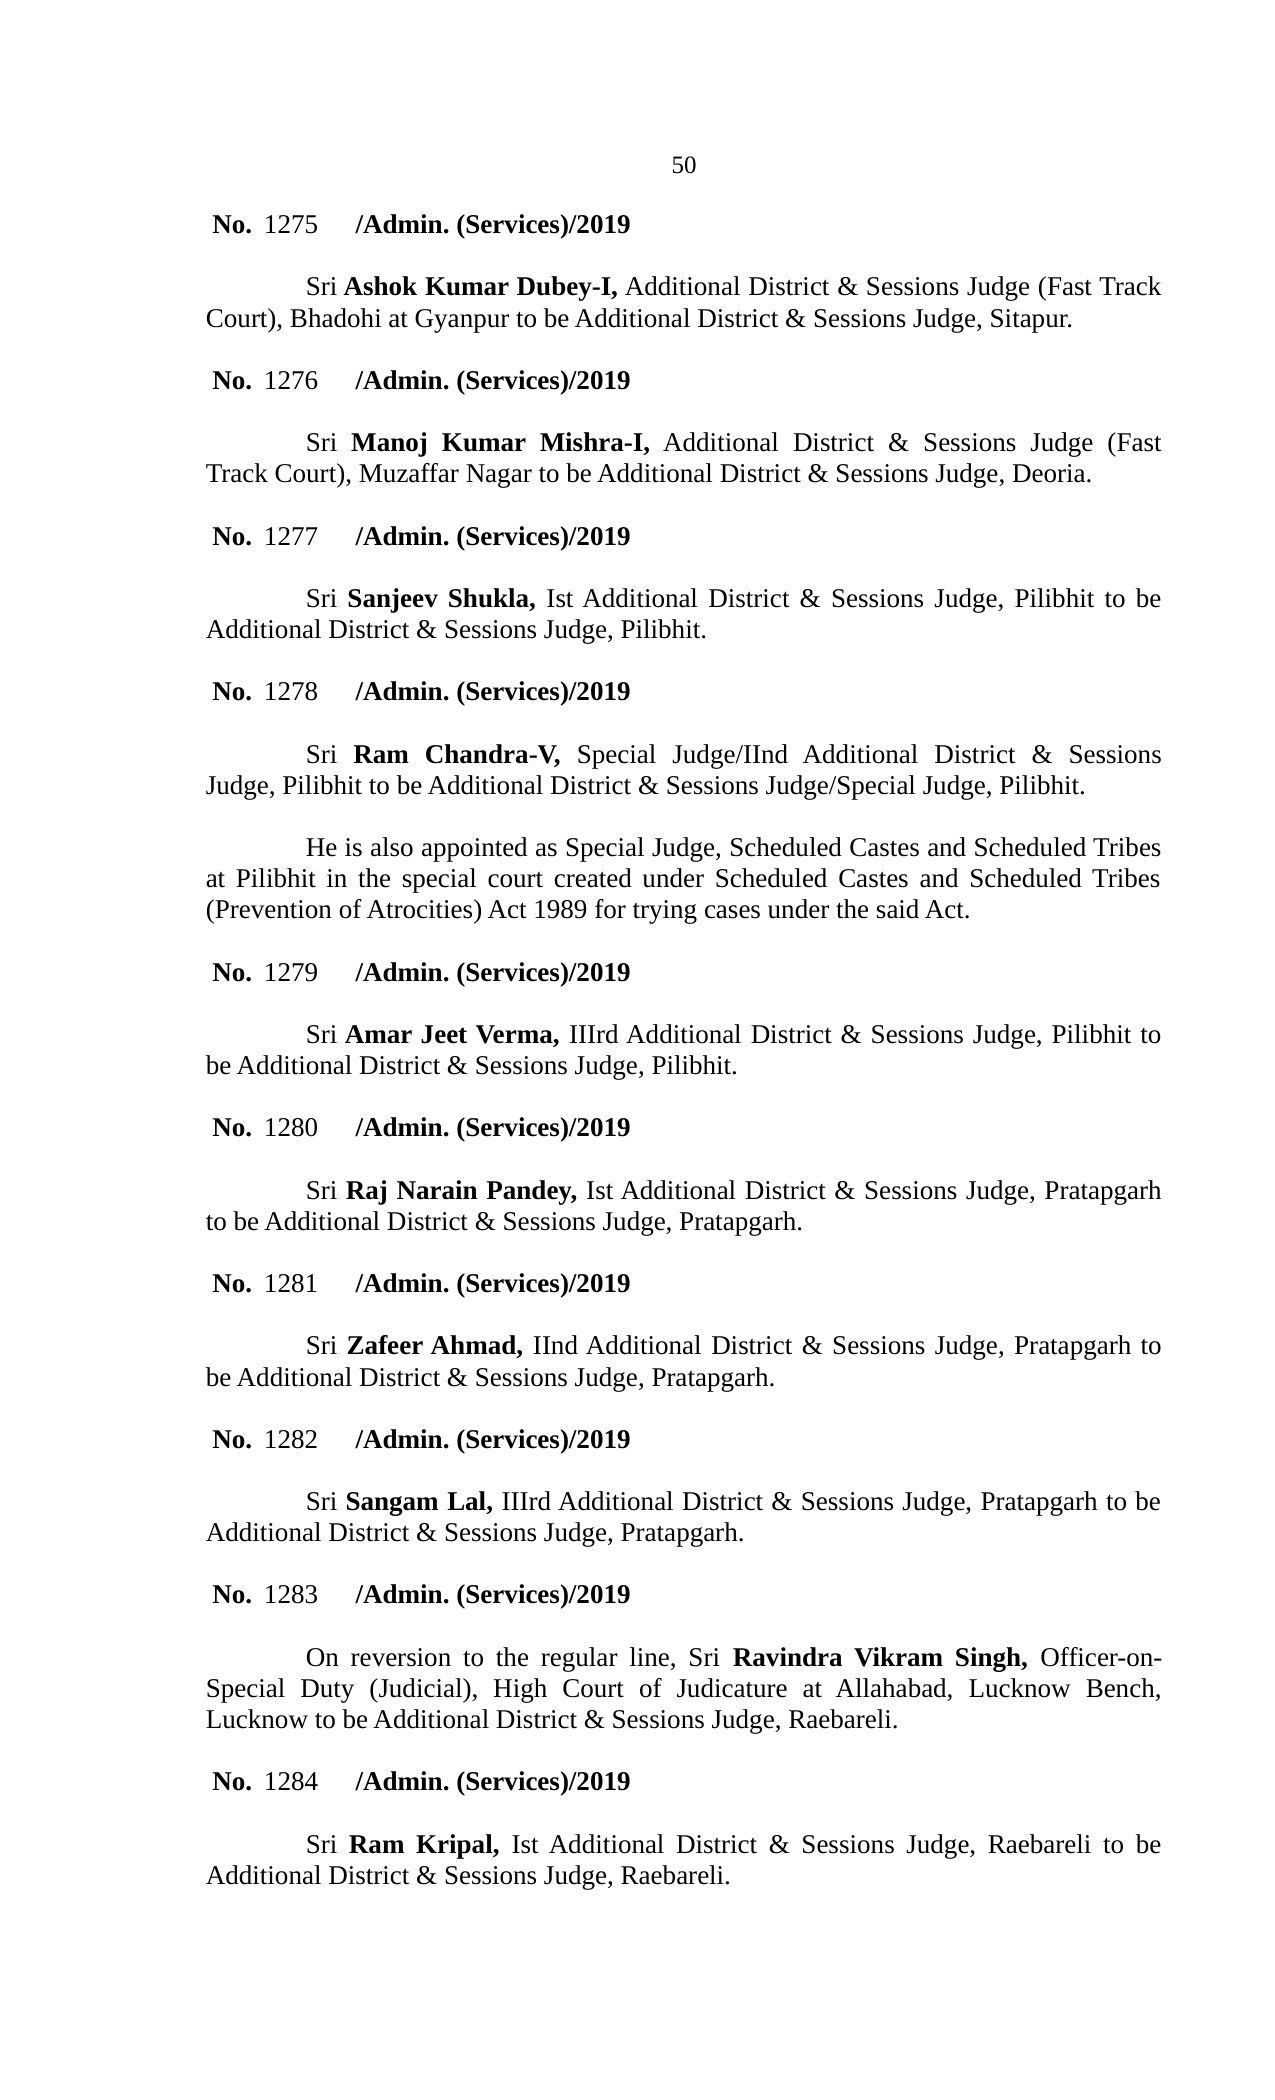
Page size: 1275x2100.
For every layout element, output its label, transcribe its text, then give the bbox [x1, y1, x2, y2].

table_header No. [207, 520, 258, 551]
table_header /Admin. (Services)/2019 [350, 956, 647, 987]
table_header [259, 1579, 350, 1610]
table_header No. [207, 364, 258, 395]
table_header /Admin. (Services)/2019 [350, 1267, 647, 1298]
table_header No. [207, 956, 258, 987]
table_header No. [207, 1111, 258, 1143]
text Sri Zafeer Ahmad, IInd Additional District & Sessions Judge, Pratapgarh to be Additional District & Sessions Judge, Pratapgarh. [206, 1329, 1162, 1392]
table_header No. [207, 1423, 258, 1454]
text Sri Amar Jeet Verma, IIIrd Additional District & Sessions Judge, Pilibhit to be Additional District & Sessions Judge, Pilibhit. [206, 1018, 1162, 1080]
table_header [259, 208, 350, 239]
table_header /Admin. (Services)/2019 [350, 1579, 647, 1610]
table_header [259, 520, 350, 551]
table_header /Admin. (Services)/2019 [350, 1111, 647, 1143]
text On reversion to the regular line, Sri Ravindra Vikram Singh, Officer-on-Special Duty (Judicial), High Court of Judicature at Allahabad, Lucknow Bench, Lucknow to be Additional District & Sessions Judge, Raebareli. [206, 1641, 1162, 1734]
text Sri Manoj Kumar Mishra-I, Additional District & Sessions Judge (Fast Track Court), Muzaffar Nagar to be Additional District & Sessions Judge, Deoria. [206, 426, 1162, 488]
table_header /Admin. (Services)/2019 [350, 520, 647, 551]
text Sri Ashok Kumar Dubey-I, Additional District & Sessions Judge (Fast Track Court), Bhadohi at Gyanpur to be Additional District & Sessions Judge, Sitapur. [206, 271, 1162, 333]
table_header [259, 1111, 350, 1143]
table_header [259, 1423, 350, 1454]
table_header /Admin. (Services)/2019 [350, 1423, 647, 1454]
table_header [259, 956, 350, 987]
table_header No. [207, 1579, 258, 1610]
table_header /Admin. (Services)/2019 [350, 208, 647, 239]
table_header [259, 675, 350, 707]
table_header [259, 1766, 350, 1797]
text Sri Raj Narain Pandey, Ist Additional District & Sessions Judge, Pratapgarh to be Additional District & Sessions Judge, Pratapgarh. [206, 1174, 1162, 1236]
table_header No. [207, 208, 258, 239]
table_header No. [207, 675, 258, 707]
text He is also appointed as Special Judge, Scheduled Castes and Scheduled Tribes at Pilibhit in the special court created under Scheduled Castes and Scheduled Tribes (Prevention of Atrocities) Act 1989 for trying cases under the said Act. [206, 831, 1162, 924]
text Sri Sanjeev Shukla, Ist Additional District & Sessions Judge, Pilibhit to be Additional District & Sessions Judge, Pilibhit. [206, 582, 1162, 644]
text Sri Sangam Lal, IIIrd Additional District & Sessions Judge, Pratapgarh to be Additional District & Sessions Judge, Pratapgarh. [206, 1485, 1162, 1547]
text Sri Ram Kripal, Ist Additional District & Sessions Judge, Raebareli to be Additional District & Sessions Judge, Raebareli. [206, 1828, 1162, 1890]
table_header /Admin. (Services)/2019 [350, 675, 647, 707]
table_header No. [207, 1766, 258, 1797]
table_header [259, 364, 350, 395]
table_header /Admin. (Services)/2019 [350, 364, 647, 395]
table_header [259, 1267, 350, 1298]
table_header No. [207, 1267, 258, 1298]
table_header /Admin. (Services)/2019 [350, 1766, 647, 1797]
text Sri Ram Chandra-V, Special Judge/IInd Additional District & Sessions Judge, Pilibhit to be Additional District & Sessions Judge/Special Judge, Pilibhit. [206, 738, 1162, 800]
